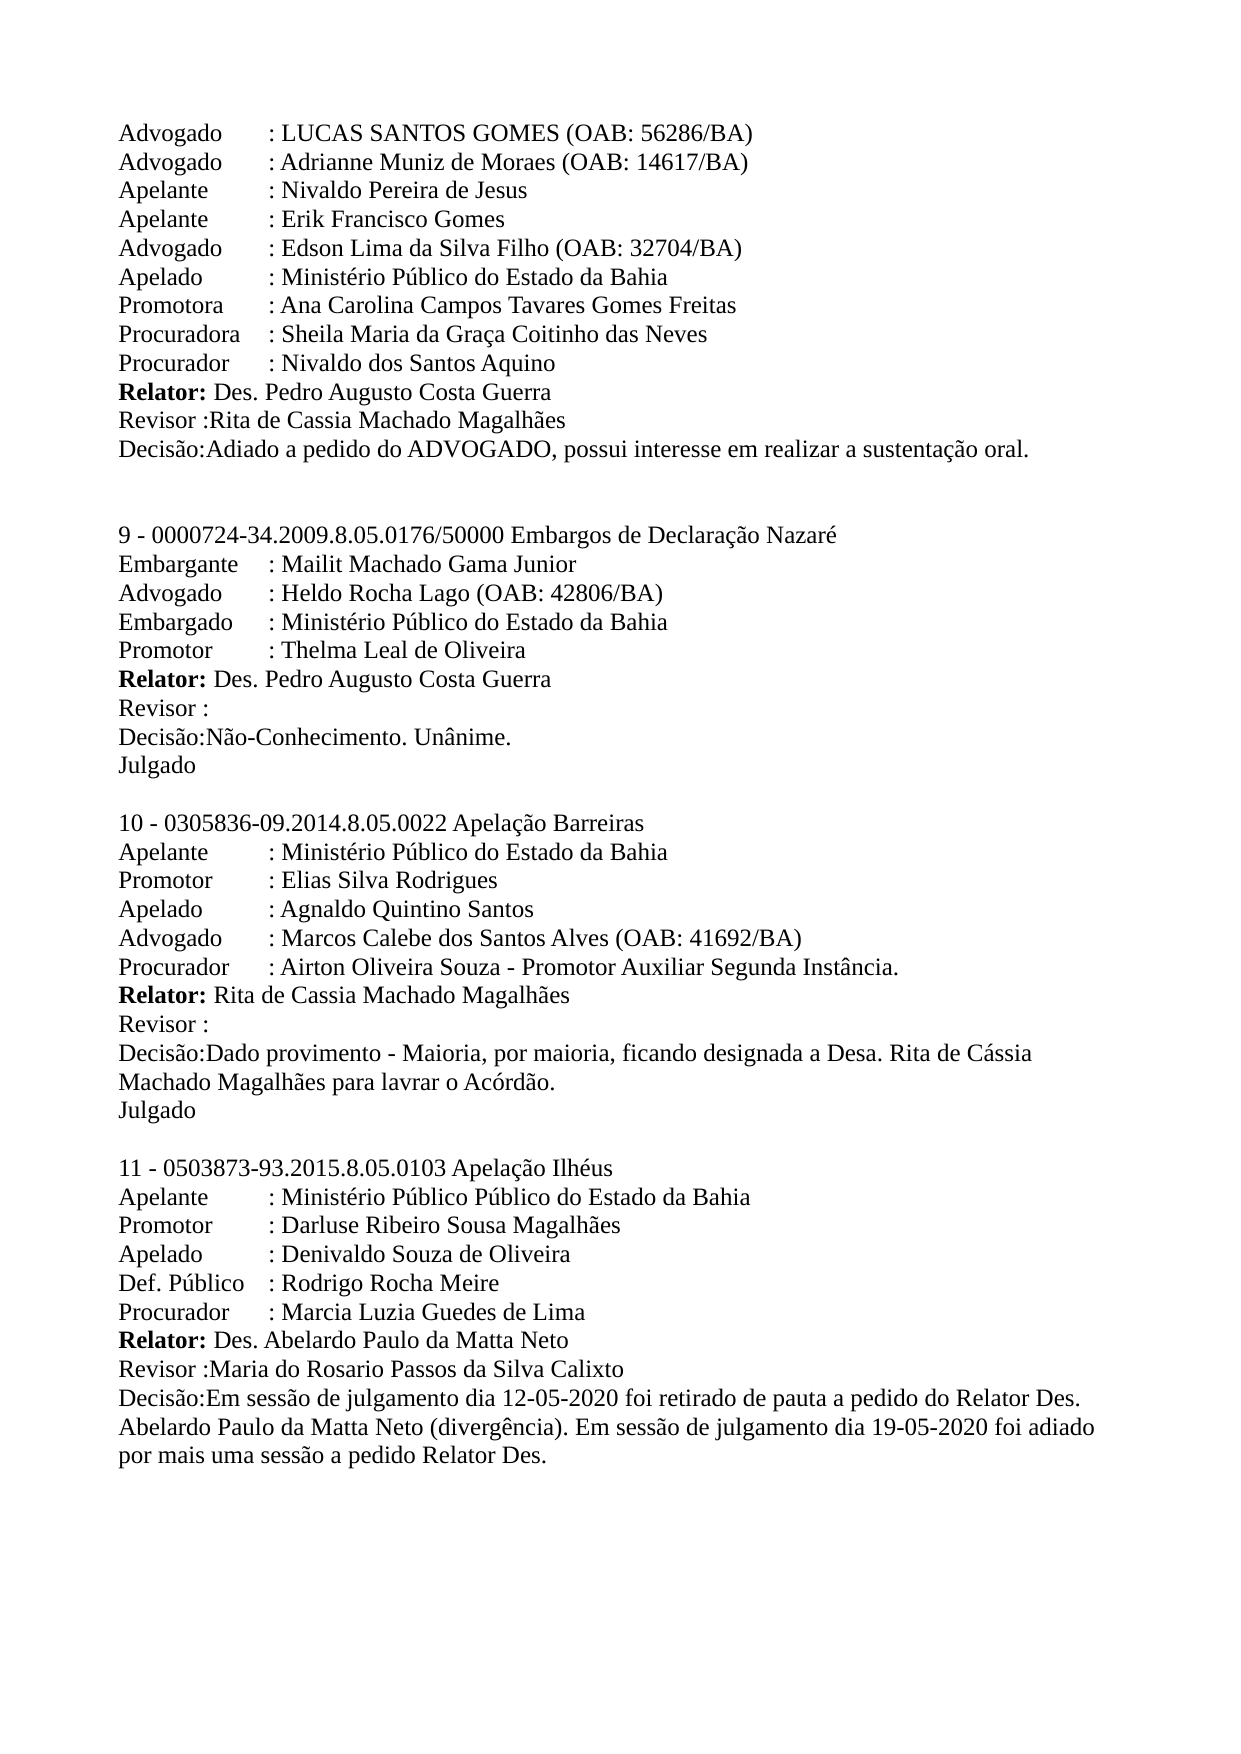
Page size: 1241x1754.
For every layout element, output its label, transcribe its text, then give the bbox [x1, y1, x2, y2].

text Julgado [118, 751, 1122, 779]
text Decisão:Dado provimento - Maioria, por maioria, ficando designada a Desa. Rita de Cássia Machado Magalhães para lavrar o Acórdão. [118, 1038, 1122, 1096]
text 11 - 0503873-93.2015.8.05.0103 Apelação Ilhéus [118, 1153, 1122, 1182]
text Revisor : [118, 1009, 1122, 1038]
text Decisão:Adiado a pedido do ADVOGADO, possui interesse em realizar a sustentação oral. [118, 434, 1122, 463]
text Revisor :Maria do Rosario Passos da Silva Calixto [118, 1354, 1122, 1383]
text Advogado : LUCAS SANTOS GOMES (OAB: 56286/BA) Advogado : Adrianne Muniz de Moraes (OAB: 14617/BA) Apelante : Nivaldo Pereira de Jesus Apelante : Erik Francisco Gomes Advogado : Edson Lima da Silva Filho (OAB: 32704/BA) Apelado : Ministério Público do Estado da Bahia Promotora : Ana Carolina Campos Tavares Gomes Freitas Procuradora : Sheila Maria da Graça Coitinho das Neves Procurador : Nivaldo dos Santos Aquino Relator: Des. Pedro Augusto Costa Guerra [118, 118, 1122, 406]
text Revisor :Rita de Cassia Machado Magalhães [118, 406, 1122, 434]
text Apelante : Ministério Público Público do Estado da Bahia Promotor : Darluse Ribeiro Sousa Magalhães Apelado : Denivaldo Souza de Oliveira Def. Público : Rodrigo Rocha Meire Procurador : Marcia Luzia Guedes de Lima Relator: Des. Abelardo Paulo da Matta Neto [118, 1182, 1122, 1354]
text Decisão:Em sessão de julgamento dia 12-05-2020 foi retirado de pauta a pedido do Relator Des. Abelardo Paulo da Matta Neto (divergência). Em sessão de julgamento dia 19-05-2020 foi adiado por mais uma sessão a pedido Relator Des. [118, 1383, 1122, 1469]
text 10 - 0305836-09.2014.8.05.0022 Apelação Barreiras [118, 808, 1122, 837]
text Decisão:Não-Conhecimento. Unânime. [118, 722, 1122, 751]
text Apelante : Ministério Público do Estado da Bahia Promotor : Elias Silva Rodrigues Apelado : Agnaldo Quintino Santos Advogado : Marcos Calebe dos Santos Alves (OAB: 41692/BA) Procurador : Airton Oliveira Souza - Promotor Auxiliar Segunda Instância. Relator: Rita de Cassia Machado Magalhães [118, 837, 1122, 1009]
text Embargante : Mailit Machado Gama Junior Advogado : Heldo Rocha Lago (OAB: 42806/BA) Embargado : Ministério Público do Estado da Bahia Promotor : Thelma Leal de Oliveira Relator: Des. Pedro Augusto Costa Guerra [118, 549, 1122, 693]
text Revisor : [118, 693, 1122, 722]
text Julgado [118, 1096, 1122, 1124]
text 9 - 0000724-34.2009.8.05.0176/50000 Embargos de Declaração Nazaré [118, 521, 1122, 549]
